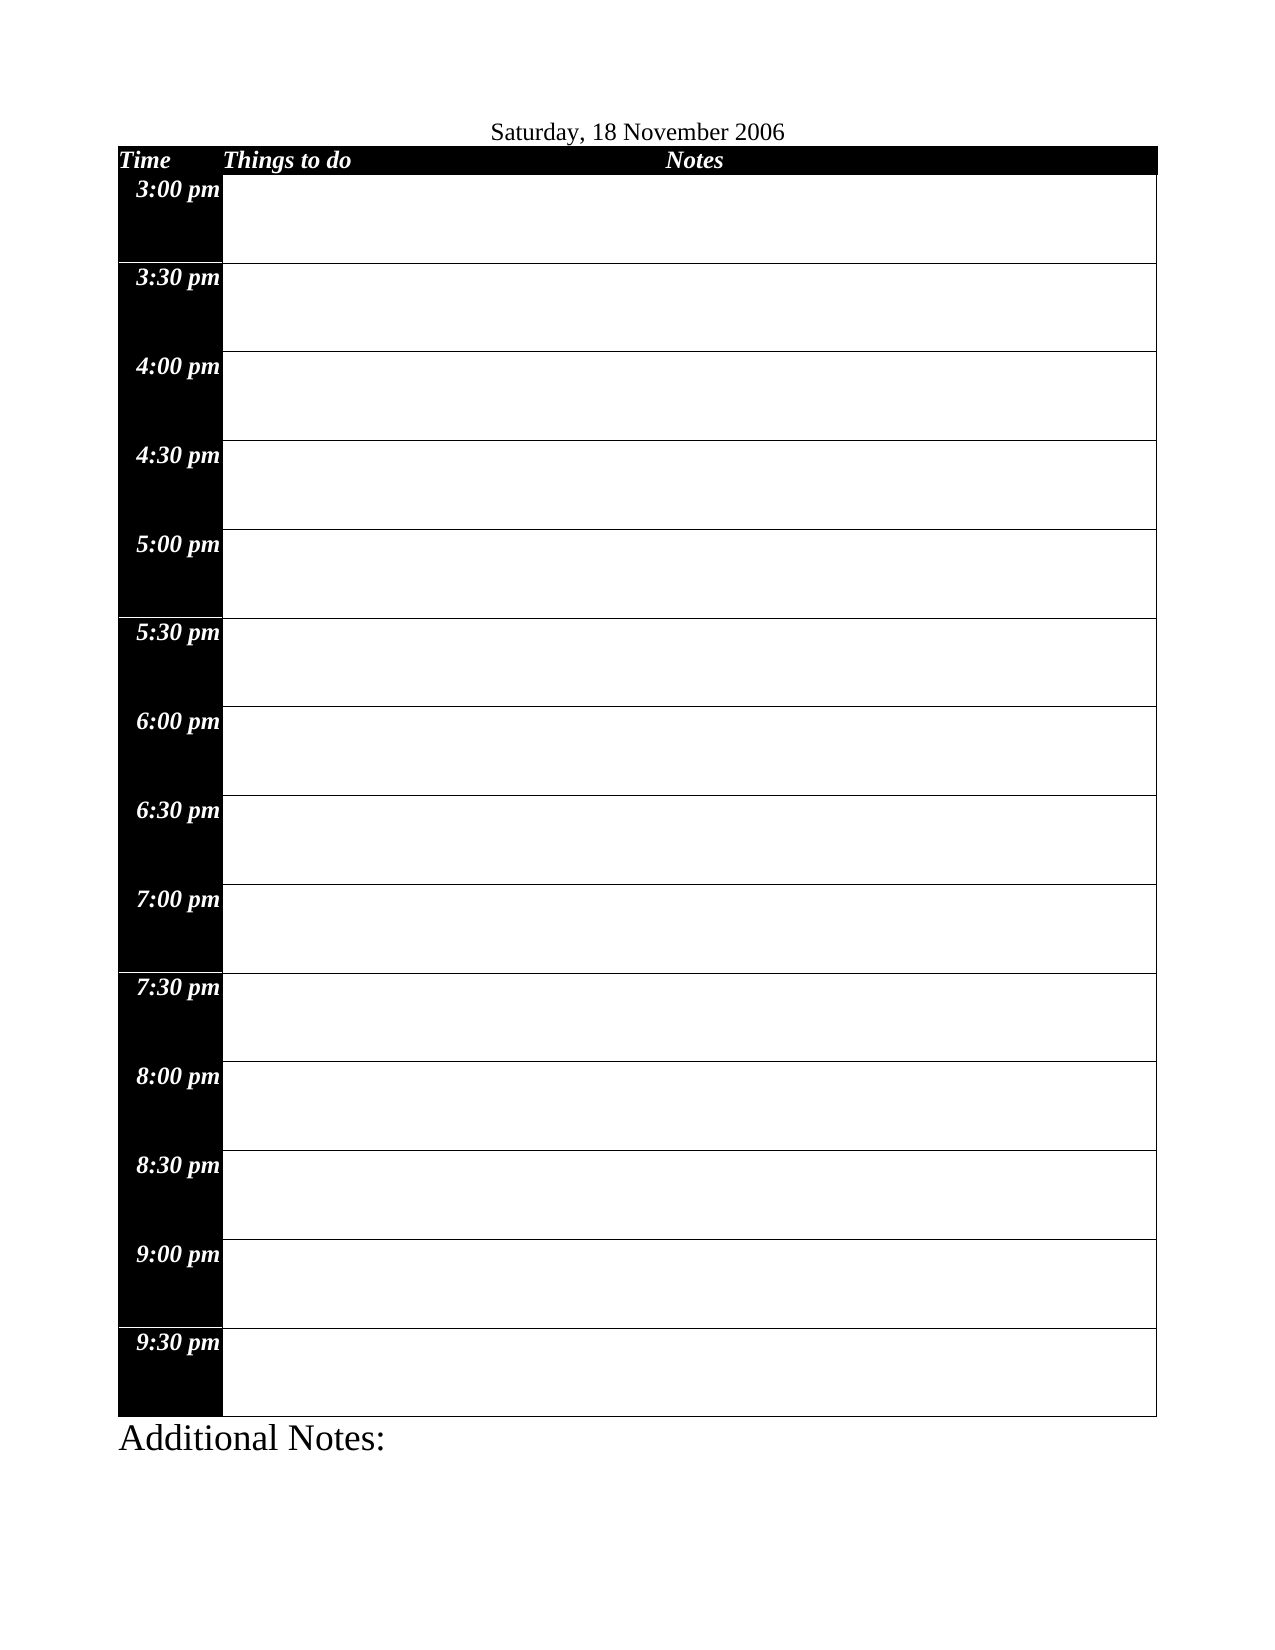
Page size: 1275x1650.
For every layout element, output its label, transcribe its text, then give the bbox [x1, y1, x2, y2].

table_cell 5:30 pm [119, 618, 222, 706]
table_cell 9:30 pm [119, 1328, 222, 1416]
table_cell [223, 1329, 1156, 1416]
table_cell [223, 707, 1156, 795]
table_cell [223, 1062, 1156, 1150]
table_cell [223, 264, 1156, 351]
table_cell [223, 175, 1156, 262]
table_cell 6:30 pm [119, 795, 222, 884]
table_cell 9:00 pm [119, 1239, 222, 1327]
table_cell [223, 796, 1156, 884]
table_cell 8:30 pm [119, 1150, 222, 1239]
table_cell 7:30 pm [119, 973, 222, 1061]
table_cell [223, 352, 1156, 440]
table_cell 4:30 pm [119, 440, 222, 529]
table_cell [223, 974, 1156, 1061]
table_cell 7:00 pm [119, 884, 222, 972]
table_cell [223, 619, 1156, 706]
table_cell [223, 1151, 1156, 1239]
table_cell 3:30 pm [119, 263, 222, 351]
table_cell 6:00 pm [119, 706, 222, 795]
text Additional Notes: [118, 1417, 1157, 1459]
table_cell 8:00 pm [119, 1061, 222, 1150]
text Saturday, 18 November 2006 [118, 118, 1157, 146]
table_cell [223, 530, 1156, 617]
table_cell [223, 441, 1156, 529]
table_header Time [119, 147, 222, 174]
table_cell [223, 1240, 1156, 1327]
table_header Things to do Notes [222, 147, 1157, 174]
table_cell 5:00 pm [119, 529, 222, 617]
table_cell 4:00 pm [119, 351, 222, 440]
table_cell 3:00 pm [119, 174, 222, 262]
table_cell [223, 885, 1156, 972]
